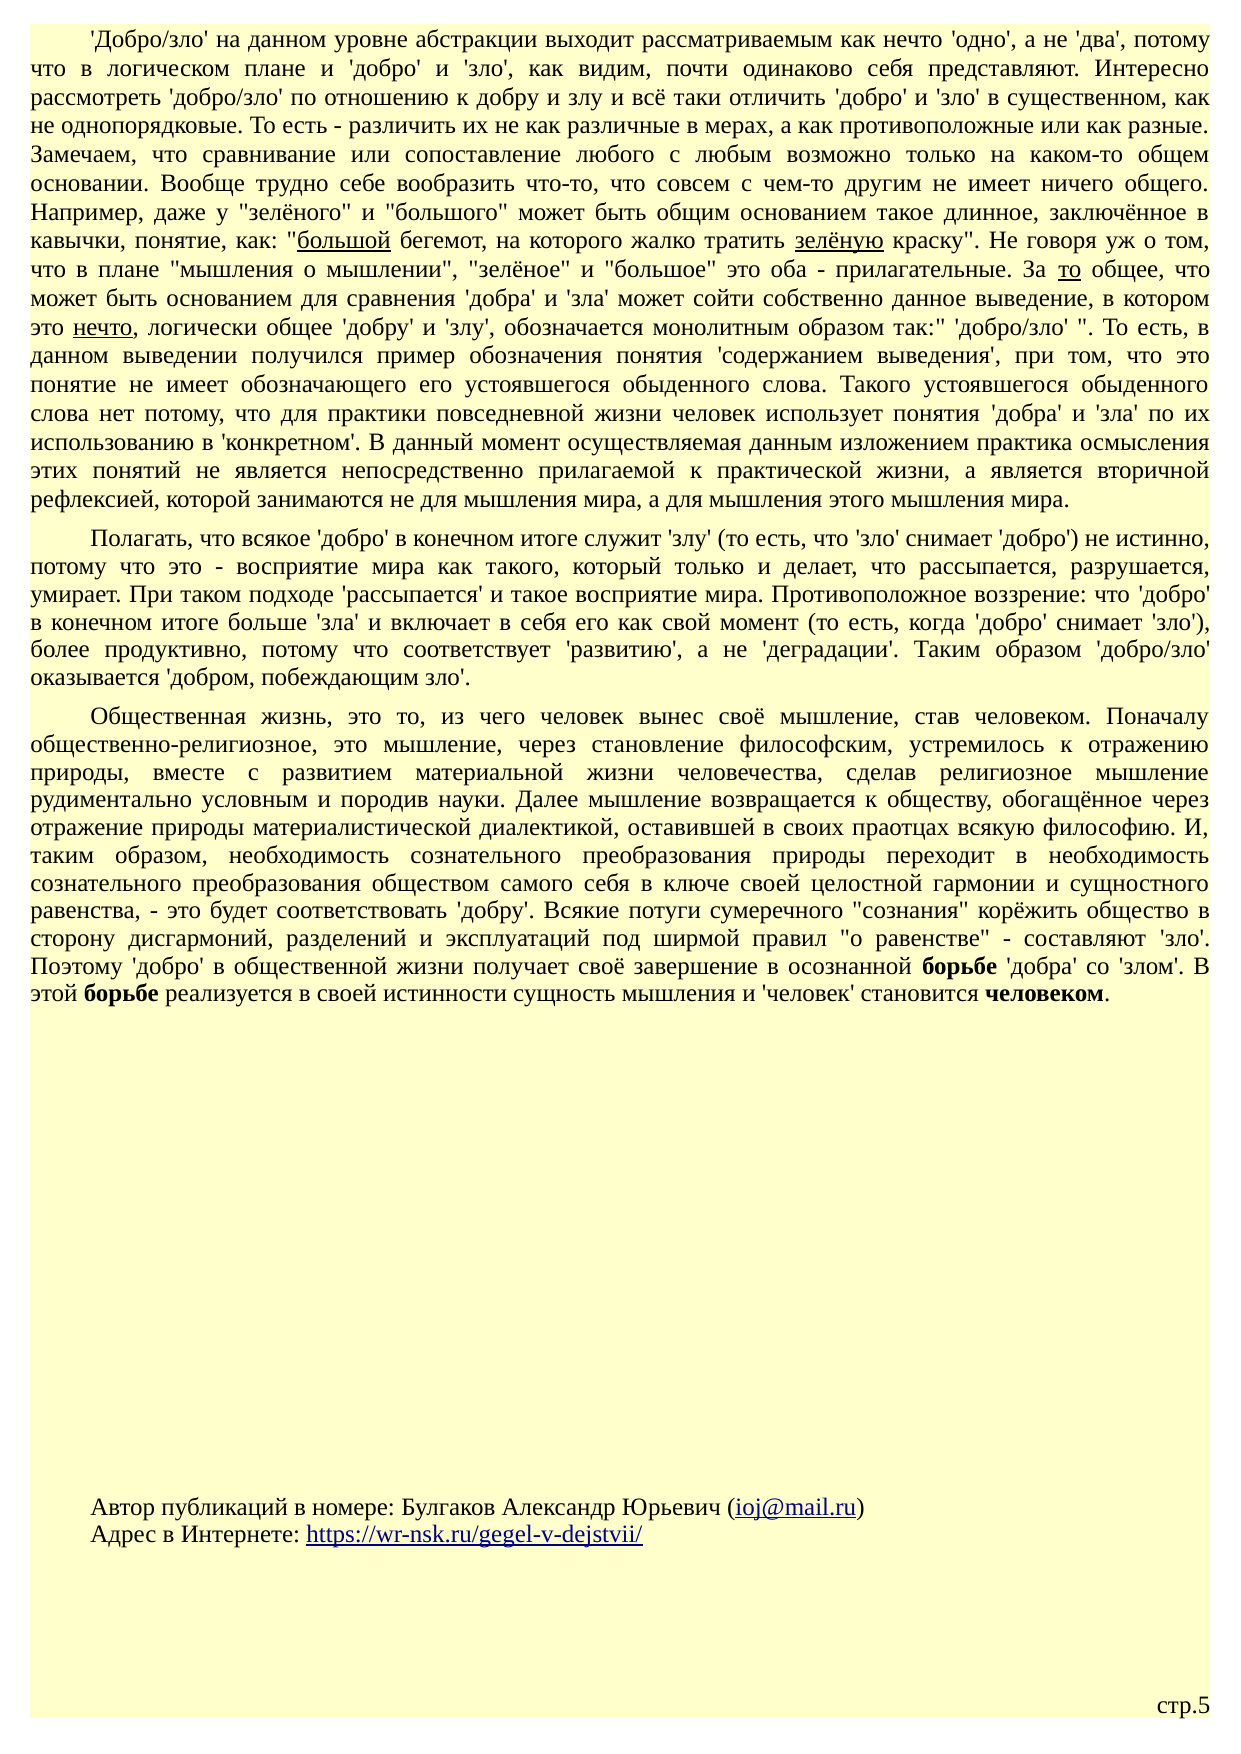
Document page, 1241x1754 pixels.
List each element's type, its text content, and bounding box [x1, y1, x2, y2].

text Общественная жизнь, это то, из чего человек вынес своё мышление, став человеком. Поначалу общественно-религиозное, это мышление, через становление философским, устремилось к отражению природы, вместе с развитием материальной жизни человечества, сделав религиозное мышление рудиментально условным и породив науки. Далее мышление возвращается к обществу, обогащённое через отражение природы материалистической диалектикой, оставившей в своих праотцах всякую философию. И, таким образом, необходимость сознательного преобразования природы переходит в необходимость сознательного преобразования обществом самого себя в ключе своей целостной гармонии и сущностного равенства, - это будет соответствовать 'добру'. Всякие потуги сумеречного "сознания" корёжить общество в сторону дисгармоний, разделений и эксплуатаций под ширмой правил "о равенстве" - составляют 'зло'. Поэтому 'добро' в общественной жизни получает своё завершение в осознанной борьбе 'добра' со 'злом'. В этой борьбе реализуется в своей истинности сущность мышления и 'человек' становится человеком. [30, 703, 1210, 1007]
text Полагать, что всякое 'добро' в конечном итоге служит 'злу' (то есть, что 'зло' снимает 'добро') не истинно, потому что это - восприятие мира как такого, который только и делает, что рассыпается, разрушается, умирает. При таком подходе 'рассыпается' и такое восприятие мира. Противоположное воззрение: что 'добро' в конечном итоге больше 'зла' и включает в себя его как свой момент (то есть, когда 'добро' снимает 'зло'), более продуктивно, потому что соответствует 'развитию', а не 'деградации'. Таким образом 'добро/зло' оказывается 'добром, побеждающим зло'. [30, 525, 1210, 691]
text 'Добро/зло' на данном уровне абстракции выходит рассматриваемым как нечто 'одно', а не 'два', потому что в логическом плане и 'добро' и 'зло', как видим, почти одинаково себя представляют. Интересно рассмотреть 'добро/зло' по отношению к добру и злу и всё таки отличить 'добро' и 'зло' в существенном, как не однопорядковые. То есть - различить их не как различные в мерах, а как противоположные или как разные. Замечаем, что сравнивание или сопоставление любого с любым возможно только на каком-то общем основании. Вообще трудно себе вообразить что-то, что совсем с чем-то другим не имеет ничего общего. Например, даже у "зелёного" и "большого" может быть общим основанием такое длинное, заключённое в кавычки, понятие, как: "большой бегемот, на которого жалко тратить зелёную краску". Не говоря уж о том, что в плане "мышления о мышлении", "зелёное" и "большое" это оба - прилагательные. За то общее, что может быть основанием для сравнения 'добра' и 'зла' может сойти собственно данное выведение, в котором это нечто, логически общее 'добру' и 'злу', обозначается монолитным образом так:" 'добро/зло' ". То есть, в данном выведении получился пример обозначения понятия 'содержанием выведения', при том, что это понятие не имеет обозначающего его устоявшегося обыденного слова. Такого устоявшегося обыденного слова нет потому, что для практики повседневной жизни человек использует понятия 'добра' и 'зла' по их использованию в 'конкретном'. В данный момент осуществляемая данным изложением практика осмысления этих понятий не является непосредственно прилагаемой к практической жизни, а является вторичной рефлексией, которой занимаются не для мышления мира, а для мышления этого мышления мира. [30, 24, 1210, 513]
text Адрес в Интернете: https://wr-nsk.ru/gegel-v-dejstvii/ [30, 1521, 1210, 1548]
text Автор публикаций в номере: Булгаков Александр Юрьевич (ioj@mail.ru) [30, 1493, 1210, 1521]
